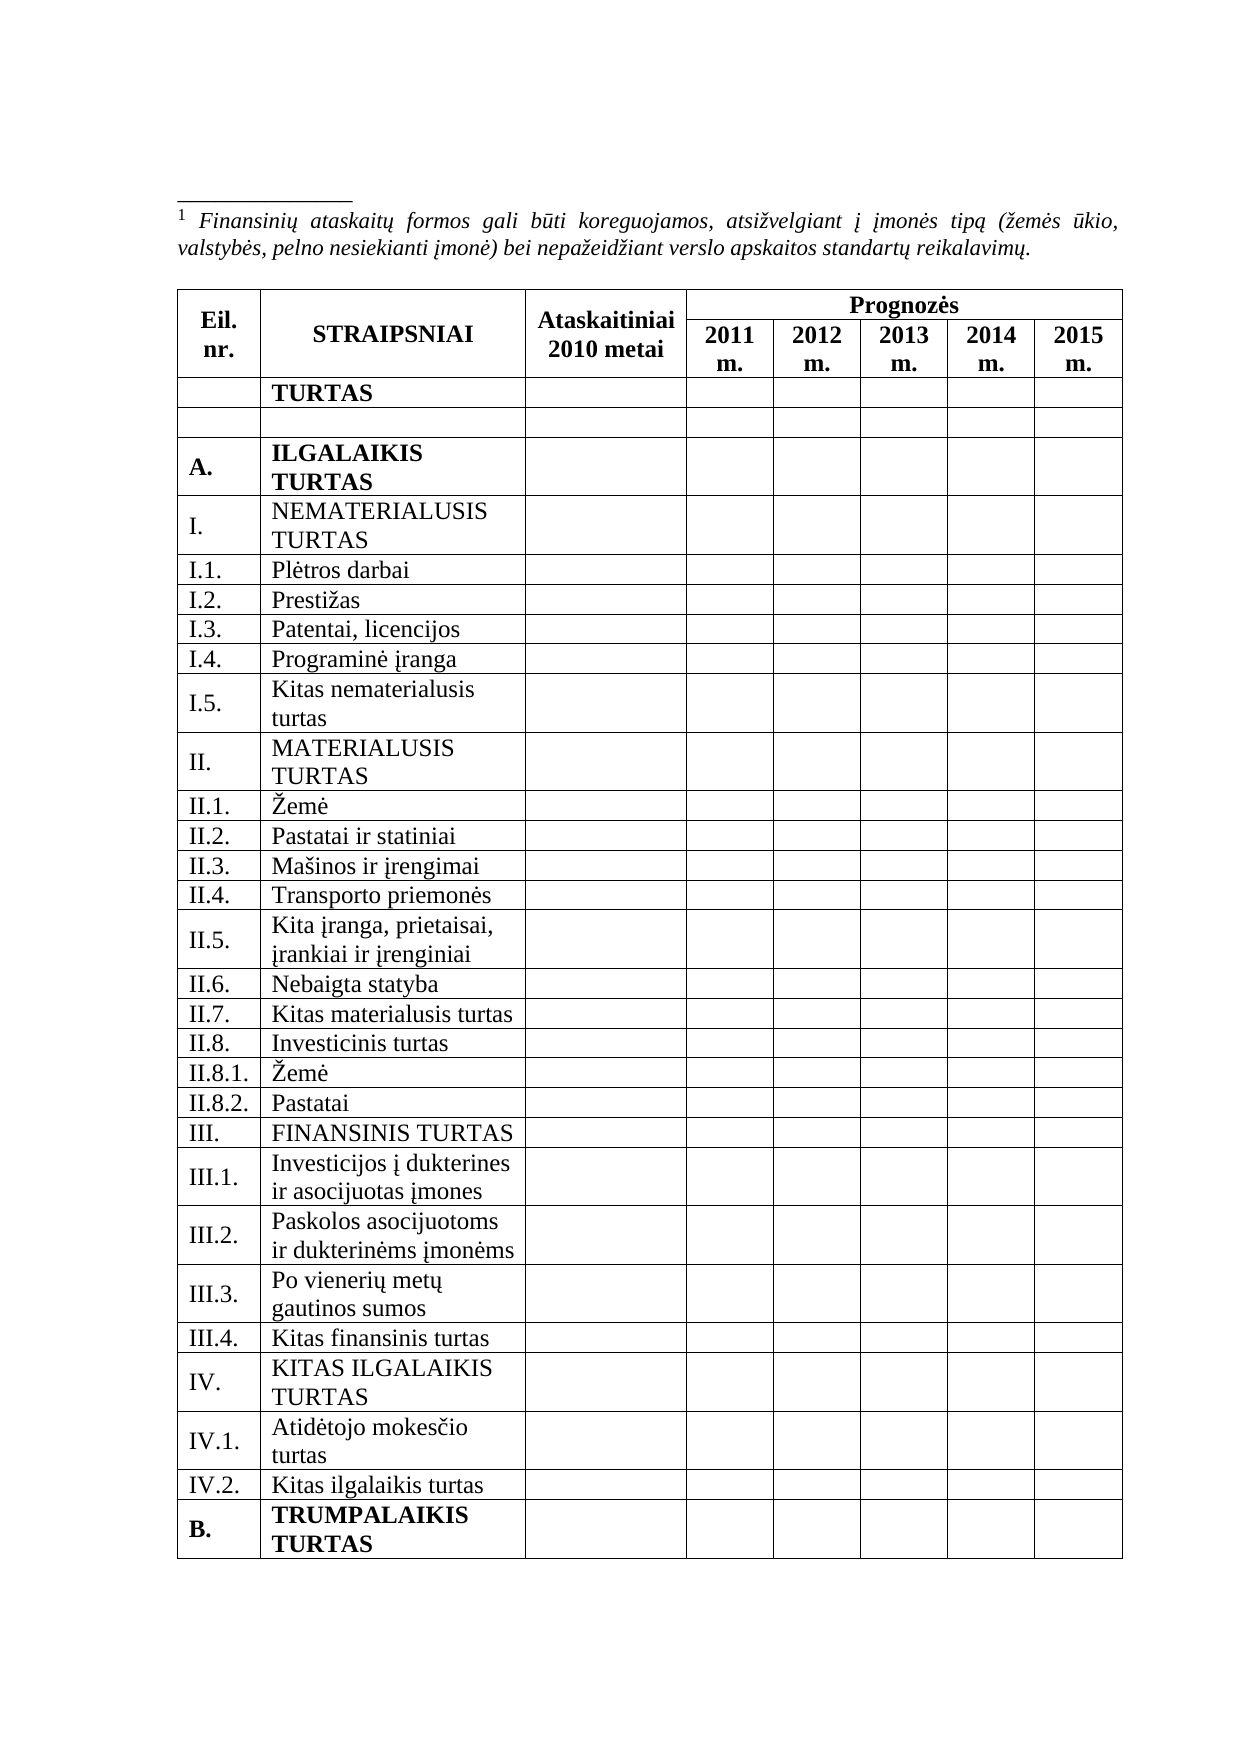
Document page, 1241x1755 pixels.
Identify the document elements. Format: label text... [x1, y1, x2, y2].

table_cell [774, 644, 860, 673]
table_cell [526, 1148, 686, 1205]
table_cell [861, 674, 947, 732]
table_cell [1035, 1323, 1122, 1352]
table_header STRAIPSNIAI [261, 290, 525, 377]
table_cell [774, 1500, 860, 1557]
table_cell III. [178, 1118, 260, 1147]
table_cell II.1. [178, 791, 260, 820]
table_cell [1035, 674, 1122, 732]
table_cell [774, 881, 860, 909]
table_cell [861, 910, 947, 968]
table_cell III.1. [178, 1148, 260, 1205]
table_cell [526, 1088, 686, 1117]
table_cell [948, 791, 1034, 820]
table_cell [1035, 851, 1122, 879]
table_cell [526, 791, 686, 820]
table_cell Mašinos ir įrengimai [261, 851, 525, 879]
table_cell [948, 1500, 1034, 1557]
table_cell [948, 1323, 1034, 1352]
table_cell [948, 378, 1034, 407]
table_cell TRUMPALAIKIS TURTAS [261, 1500, 525, 1557]
table_cell [774, 910, 860, 968]
table_cell [1035, 969, 1122, 998]
table_cell [687, 496, 773, 554]
table_cell IV. [178, 1353, 260, 1411]
table_cell Investicijos į dukterines ir asocijuotas įmones [261, 1148, 525, 1205]
table_cell II.8.2. [178, 1088, 260, 1117]
table_cell [687, 791, 773, 820]
table_cell [687, 438, 773, 495]
table_cell IV.2. [178, 1470, 260, 1499]
table_cell [687, 1500, 773, 1557]
table_cell [774, 1265, 860, 1322]
table_cell [948, 555, 1034, 584]
table_cell [687, 408, 773, 437]
table_cell [774, 496, 860, 554]
table_cell [774, 378, 860, 407]
table_cell [774, 408, 860, 437]
table_cell [774, 1323, 860, 1352]
table_cell [948, 408, 1034, 437]
table_cell [1035, 555, 1122, 584]
table_cell [774, 969, 860, 998]
table_cell Patentai, licencijos [261, 615, 525, 643]
table_cell Pastatai ir statiniai [261, 821, 525, 850]
table_cell [948, 1353, 1034, 1411]
table_cell TURTAS [261, 378, 525, 407]
table_cell [1035, 378, 1122, 407]
table_cell [774, 555, 860, 584]
table_cell [861, 555, 947, 584]
table_cell [774, 1470, 860, 1499]
table_cell [687, 1470, 773, 1499]
table_cell Pastatai [261, 1088, 525, 1117]
table_cell [861, 1088, 947, 1117]
table_cell [687, 585, 773, 613]
table_cell [1035, 1029, 1122, 1057]
table_cell A. [178, 438, 260, 495]
table_cell Žemė [261, 791, 525, 820]
table_cell Plėtros darbai [261, 555, 525, 584]
table_cell [1035, 1353, 1122, 1411]
table_cell [687, 1118, 773, 1147]
table_cell [774, 1148, 860, 1205]
table_cell [774, 1058, 860, 1087]
table_cell [1035, 1088, 1122, 1117]
table_cell [948, 969, 1034, 998]
table_cell [687, 1353, 773, 1411]
table_cell I.4. [178, 644, 260, 673]
table_cell [526, 1323, 686, 1352]
table_header Prognozės [687, 290, 1122, 319]
table_cell [948, 438, 1034, 495]
table_cell [861, 1500, 947, 1557]
table_header Ataskaitiniai 2010 metai [526, 290, 686, 377]
table_cell Kitas ilgalaikis turtas [261, 1470, 525, 1499]
table_cell [687, 1323, 773, 1352]
table_cell [948, 910, 1034, 968]
table_cell [861, 821, 947, 850]
table_cell [774, 791, 860, 820]
table_cell [687, 1412, 773, 1469]
table_cell I.3. [178, 615, 260, 643]
table_cell Atidėtojo mokesčio turtas [261, 1412, 525, 1469]
table_cell II.3. [178, 851, 260, 879]
table_cell 2013 m. [861, 320, 947, 377]
table_cell 2011 m. [687, 320, 773, 377]
table_cell II.6. [178, 969, 260, 998]
table_cell II.8. [178, 1029, 260, 1057]
table_cell [526, 1470, 686, 1499]
table_cell [948, 1206, 1034, 1264]
table_cell NEMATERIALUSIS TURTAS [261, 496, 525, 554]
table_cell [774, 1118, 860, 1147]
table_cell [774, 1412, 860, 1469]
table_cell II.8.1. [178, 1058, 260, 1087]
table_cell [774, 585, 860, 613]
table_cell [526, 910, 686, 968]
table_cell [948, 1470, 1034, 1499]
table_cell [861, 1058, 947, 1087]
table_cell [861, 1118, 947, 1147]
table_cell [687, 644, 773, 673]
table_cell Kitas finansinis turtas [261, 1323, 525, 1352]
table_cell [774, 615, 860, 643]
table_cell [687, 1088, 773, 1117]
table_cell II.7. [178, 999, 260, 1027]
table_cell [861, 1323, 947, 1352]
table_cell [526, 438, 686, 495]
table_cell [774, 821, 860, 850]
table_cell [526, 1206, 686, 1264]
table_cell [861, 378, 947, 407]
table_cell MATERIALUSIS TURTAS [261, 733, 525, 790]
table_cell [774, 1353, 860, 1411]
table_cell [687, 851, 773, 879]
table_cell IV.1. [178, 1412, 260, 1469]
table_cell [1035, 1118, 1122, 1147]
table_cell [526, 733, 686, 790]
table_cell [687, 378, 773, 407]
table_cell [687, 969, 773, 998]
table_cell [1035, 496, 1122, 554]
table_cell [687, 1058, 773, 1087]
table_cell ILGALAIKIS TURTAS [261, 438, 525, 495]
table_cell I.2. [178, 585, 260, 613]
table_cell [1035, 1412, 1122, 1469]
table_cell [1035, 615, 1122, 643]
table_cell [687, 1265, 773, 1322]
table_cell [687, 1206, 773, 1264]
table_cell [861, 1470, 947, 1499]
table_cell [1035, 1470, 1122, 1499]
table_cell [774, 674, 860, 732]
table_cell [774, 733, 860, 790]
table_cell [861, 791, 947, 820]
table_cell [687, 1029, 773, 1057]
table_cell [948, 674, 1034, 732]
table_cell [861, 881, 947, 909]
table_cell KITAS ILGALAIKIS TURTAS [261, 1353, 525, 1411]
table_cell [948, 881, 1034, 909]
table_cell I.5. [178, 674, 260, 732]
table_cell [687, 821, 773, 850]
table_cell Paskolos asocijuotoms ir dukterinėms įmonėms [261, 1206, 525, 1264]
table_cell 2014 m. [948, 320, 1034, 377]
table_cell [774, 1029, 860, 1057]
table_cell Prestižas [261, 585, 525, 613]
table_cell [526, 1353, 686, 1411]
table_cell [178, 378, 260, 407]
table_cell [1035, 585, 1122, 613]
table_cell [1035, 644, 1122, 673]
table_cell [861, 496, 947, 554]
table_cell 2015 m. [1035, 320, 1122, 377]
table_cell [861, 1029, 947, 1057]
table_cell II. [178, 733, 260, 790]
table_cell [861, 615, 947, 643]
table_header Eil. nr. [178, 290, 260, 377]
table_cell III.2. [178, 1206, 260, 1264]
table_cell [861, 1412, 947, 1469]
table_cell Programinė įranga [261, 644, 525, 673]
table_cell [687, 615, 773, 643]
table_cell FINANSINIS TURTAS [261, 1118, 525, 1147]
table_cell [861, 438, 947, 495]
table_cell [774, 1088, 860, 1117]
table_cell [861, 644, 947, 673]
table_cell 2012 m. [774, 320, 860, 377]
table_cell [687, 733, 773, 790]
table_cell [948, 1148, 1034, 1205]
text ______________ [177, 176, 1122, 205]
table_cell [526, 1058, 686, 1087]
table_cell [948, 1118, 1034, 1147]
table_cell [861, 1265, 947, 1322]
table_cell [526, 644, 686, 673]
table_cell [526, 1118, 686, 1147]
table_cell [526, 969, 686, 998]
table_cell [1035, 408, 1122, 437]
table_cell [1035, 1265, 1122, 1322]
table_cell Nebaigta statyba [261, 969, 525, 998]
table_cell [948, 1088, 1034, 1117]
table_cell Transporto priemonės [261, 881, 525, 909]
table_cell [526, 555, 686, 584]
table_cell I.1. [178, 555, 260, 584]
table_cell [861, 1148, 947, 1205]
table_cell [774, 999, 860, 1027]
table_cell Po vienerių metų gautinos sumos [261, 1265, 525, 1322]
table_cell [948, 821, 1034, 850]
table_cell [526, 851, 686, 879]
table_cell [526, 674, 686, 732]
table_cell [687, 910, 773, 968]
table_cell [1035, 1058, 1122, 1087]
table_cell [948, 1058, 1034, 1087]
table_cell [861, 733, 947, 790]
table_cell I. [178, 496, 260, 554]
table_cell [526, 1500, 686, 1557]
table_cell [1035, 881, 1122, 909]
table_cell [948, 585, 1034, 613]
table_cell [1035, 438, 1122, 495]
table_cell III.3. [178, 1265, 260, 1322]
table_cell [948, 496, 1034, 554]
table_cell [178, 408, 260, 437]
table_cell [861, 585, 947, 613]
table_cell [1035, 910, 1122, 968]
table_cell [687, 999, 773, 1027]
table_cell [948, 615, 1034, 643]
table_cell [526, 615, 686, 643]
table_cell [687, 1148, 773, 1205]
table_cell [261, 408, 525, 437]
table_cell [1035, 1148, 1122, 1205]
table_cell [526, 821, 686, 850]
table_cell [861, 999, 947, 1027]
table_cell [774, 438, 860, 495]
table_cell [774, 1206, 860, 1264]
table_cell [687, 555, 773, 584]
table_cell [526, 585, 686, 613]
table_cell Žemė [261, 1058, 525, 1087]
table_cell [948, 1412, 1034, 1469]
table_cell [526, 1029, 686, 1057]
table_cell [1035, 999, 1122, 1027]
table_cell B. [178, 1500, 260, 1557]
table_cell [861, 1206, 947, 1264]
table_cell [1035, 791, 1122, 820]
table_cell Kitas nematerialusis turtas [261, 674, 525, 732]
table_cell [1035, 733, 1122, 790]
table_cell [1035, 1206, 1122, 1264]
table_cell [948, 644, 1034, 673]
table_cell [687, 674, 773, 732]
table_cell [948, 851, 1034, 879]
table_cell [1035, 821, 1122, 850]
table_cell [526, 1265, 686, 1322]
table_cell Investicinis turtas [261, 1029, 525, 1057]
table_cell [861, 851, 947, 879]
table_cell [948, 733, 1034, 790]
text 1 Finansinių ataskaitų formos gali būti koreguojamos, atsižvelgiant į įmonės tipą (žemės ūkio, valstybės, pelno nesiekianti įmonė) bei nepažeidžiant verslo apskaitos standartų reikalavimų. [177, 205, 1122, 260]
table_cell [948, 999, 1034, 1027]
table_cell [526, 496, 686, 554]
table_cell [948, 1029, 1034, 1057]
table_cell [861, 1353, 947, 1411]
table_cell [526, 999, 686, 1027]
table_cell III.4. [178, 1323, 260, 1352]
table_cell II.2. [178, 821, 260, 850]
table_cell [774, 851, 860, 879]
table_cell [526, 408, 686, 437]
table_cell Kitas materialusis turtas [261, 999, 525, 1027]
table_cell [948, 1265, 1034, 1322]
table_cell Kita įranga, prietaisai, įrankiai ir įrenginiai [261, 910, 525, 968]
table_cell [1035, 1500, 1122, 1557]
table_cell II.4. [178, 881, 260, 909]
table_cell [526, 1412, 686, 1469]
table_cell [687, 881, 773, 909]
table_cell [861, 408, 947, 437]
table_cell [526, 881, 686, 909]
table_cell [526, 378, 686, 407]
table_cell [861, 969, 947, 998]
table_cell II.5. [178, 910, 260, 968]
